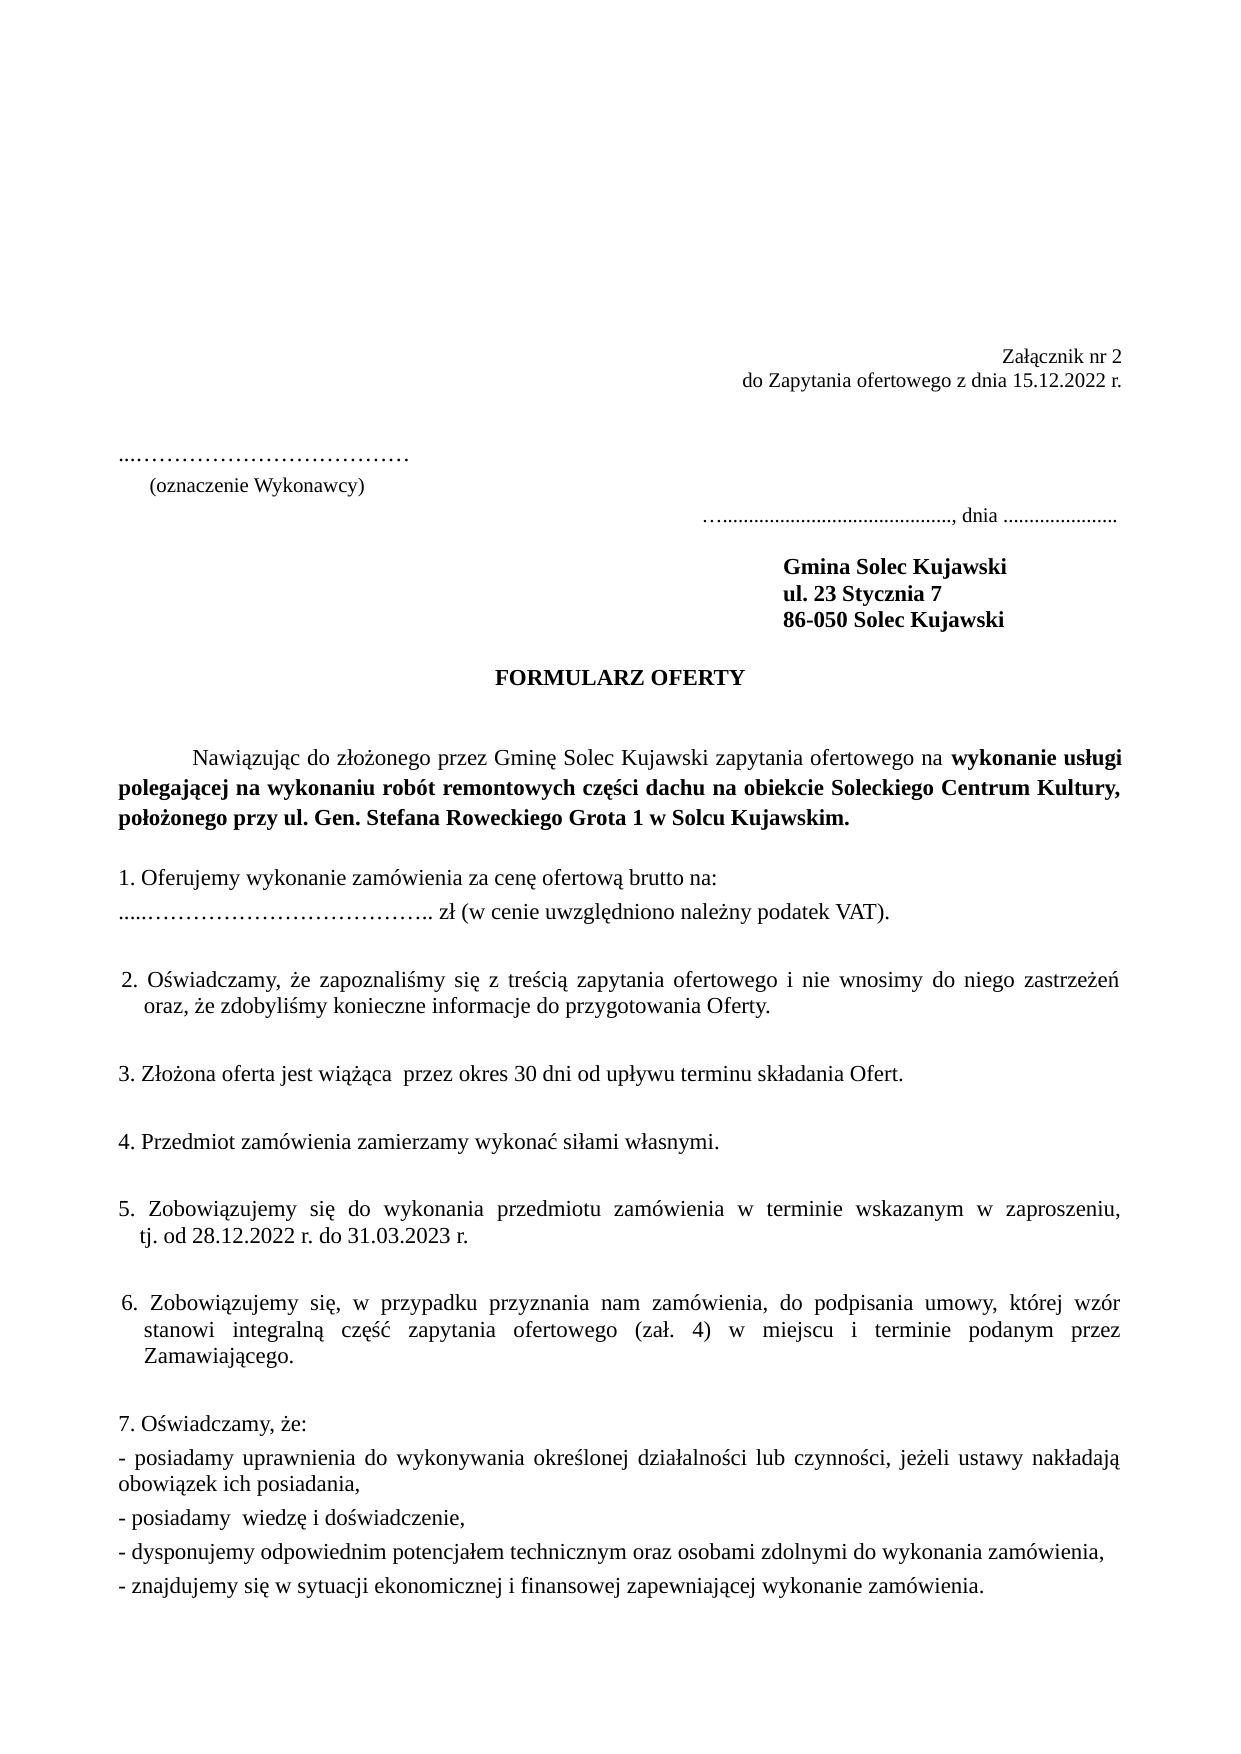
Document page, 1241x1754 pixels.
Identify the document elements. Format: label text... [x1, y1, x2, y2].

text 3. Złożona oferta jest wiążąca przez okres 30 dni od upływu terminu składania Ofert. [118, 1060, 1122, 1086]
text 6. Zobowiązujemy się, w przypadku przyznania nam zamówienia, do podpisania umowy, której wzór stanowi integralną część zapytania ofertowego (zał. 4) w miejscu i terminie podanym przez Zamawiającego. [121, 1289, 1122, 1368]
text 86-050 Solec Kujawski [783, 606, 1122, 632]
text 5. Zobowiązujemy się do wykonania przedmiotu zamówienia w terminie wskazanym w zaproszeniu, tj. od 28.12.2022 r. do 31.03.2023 r. [118, 1195, 1122, 1248]
text do Zapytania ofertowego z dnia 15.12.2022 r. [118, 368, 1122, 392]
text Gmina Solec Kujawski [783, 553, 1122, 580]
text - znajdujemy się w sytuacji ekonomicznej i finansowej zapewniającej wykonanie zamówienia. [118, 1572, 1122, 1598]
text - dysponujemy odpowiednim potencjałem technicznym oraz osobami zdolnymi do wykonania zamówienia, [118, 1538, 1122, 1564]
text …............................................, dnia ...................... [118, 503, 1122, 527]
text .....……………………………….. zł (w cenie uwzględniono należny podatek VAT). [118, 898, 1122, 924]
text 7. Oświadczamy, że: [118, 1410, 1122, 1436]
text Nawiązując do złożonego przez Gminę Solec Kujawski zapytania ofertowego na wykonanie usługi polegającej na wykonaniu robót remontowych części dachu na obiekcie Soleckiego Centrum Kultury, położonego przy ul. Gen. Stefana Roweckiego Grota 1 w Solcu Kujawskim. [118, 743, 1122, 830]
text 2. Oświadczamy, że zapoznaliśmy się z treścią zapytania ofertowego i nie wnosimy do niego zastrzeżeń oraz, że zdobyliśmy konieczne informacje do przygotowania Oferty. [121, 966, 1122, 1019]
text ...……………………………… [118, 440, 1122, 466]
subtitle FORMULARZ OFERTY [118, 653, 1122, 691]
text 1. Oferujemy wykonanie zamówienia za cenę ofertową brutto na: [118, 864, 1122, 891]
text Załącznik nr 2 [156, 344, 1122, 368]
text ul. 23 Stycznia 7 [783, 580, 1122, 606]
text 4. Przedmiot zamówienia zamierzamy wykonać siłami własnymi. [118, 1128, 1122, 1154]
text - posiadamy uprawnienia do wykonywania określonej działalności lub czynności, jeżeli ustawy nakładają obowiązek ich posiadania, [118, 1444, 1122, 1496]
text (oznaczenie Wykonawcy) [118, 473, 1122, 497]
text - posiadamy wiedzę i doświadczenie, [118, 1504, 1122, 1530]
